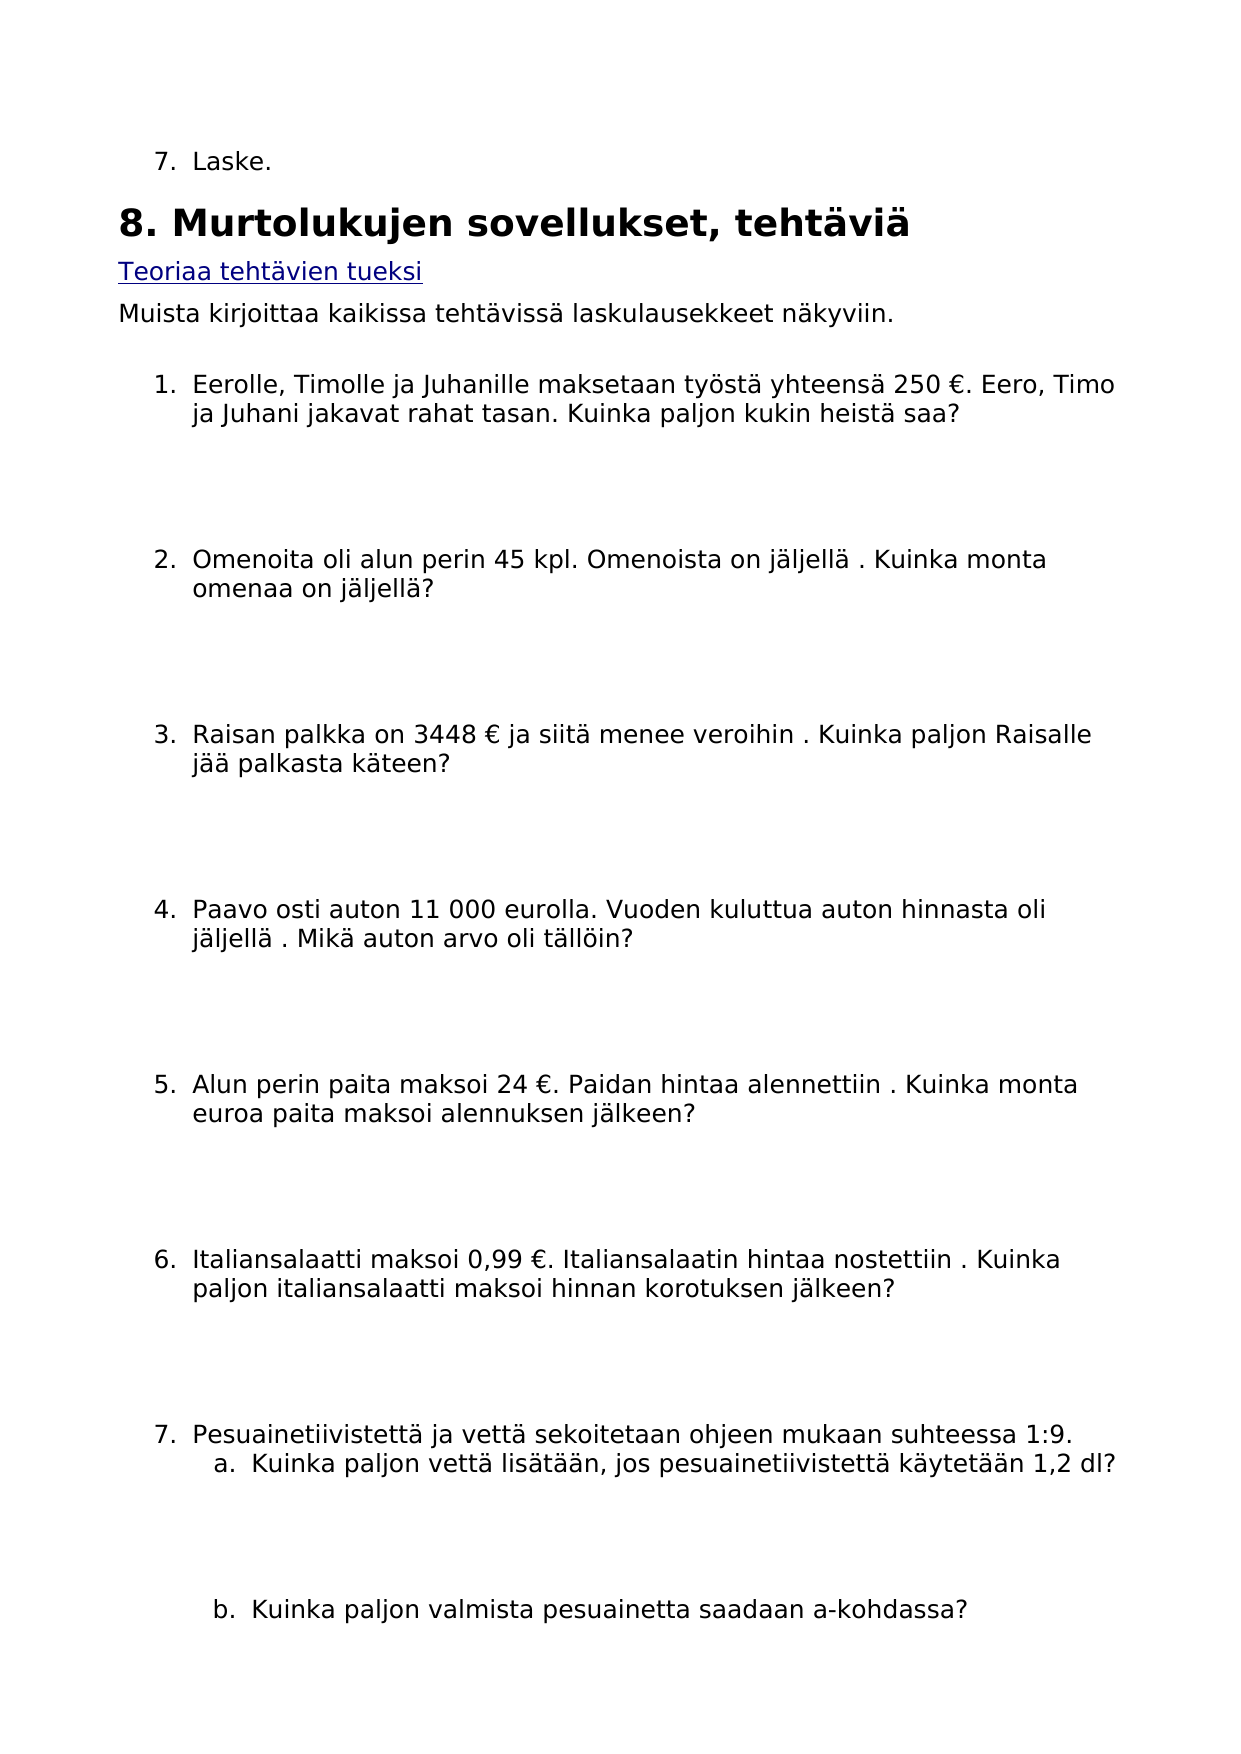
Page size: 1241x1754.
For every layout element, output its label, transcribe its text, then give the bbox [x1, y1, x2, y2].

list Italiansalaatti maksoi 0,99 €. Italiansalaatin hintaa nostettiin . Kuinka paljon italiansalaatti maksoi hinnan korotuksen jälkeen? [177, 1245, 1122, 1420]
list Paavo osti auton 11 000 eurolla. Vuoden kuluttua auton hinnasta oli jäljellä . Mikä auton arvo oli tällöin? [177, 895, 1122, 1070]
list Kuinka paljon valmista pesuainetta saadaan a-kohdassa? [236, 1595, 1122, 1624]
list Laske. [177, 147, 1122, 176]
list Alun perin paita maksoi 24 €. Paidan hintaa alennettiin . Kuinka monta euroa paita maksoi alennuksen jälkeen? [177, 1070, 1122, 1245]
list Omenoita oli alun perin 45 kpl. Omenoista on jäljellä . Kuinka monta omenaa on jäljellä? [177, 545, 1122, 720]
list Eerolle, Timolle ja Juhanille maksetaan työstä yhteensä 250 €. Eero, Timo ja Juhani jakavat rahat tasan. Kuinka paljon kukin heistä saa? [177, 370, 1122, 545]
list Kuinka paljon vettä lisätään, jos pesuainetiivistettä käytetään 1,2 dl? [236, 1449, 1122, 1595]
text Teoriaa tehtävien tueksi [118, 258, 1122, 287]
subtitle 8. Murtolukujen sovellukset, tehtäviä [118, 201, 1122, 245]
list Pesuainetiivistettä ja vettä sekoitetaan ohjeen mukaan suhteessa 1:9. [177, 1420, 1122, 1449]
list Raisan palkka on 3448 € ja siitä menee veroihin . Kuinka paljon Raisalle jää palkasta käteen? [177, 720, 1122, 895]
text Muista kirjoittaa kaikissa tehtävissä laskulausekkeet näkyviin. [118, 299, 1122, 328]
